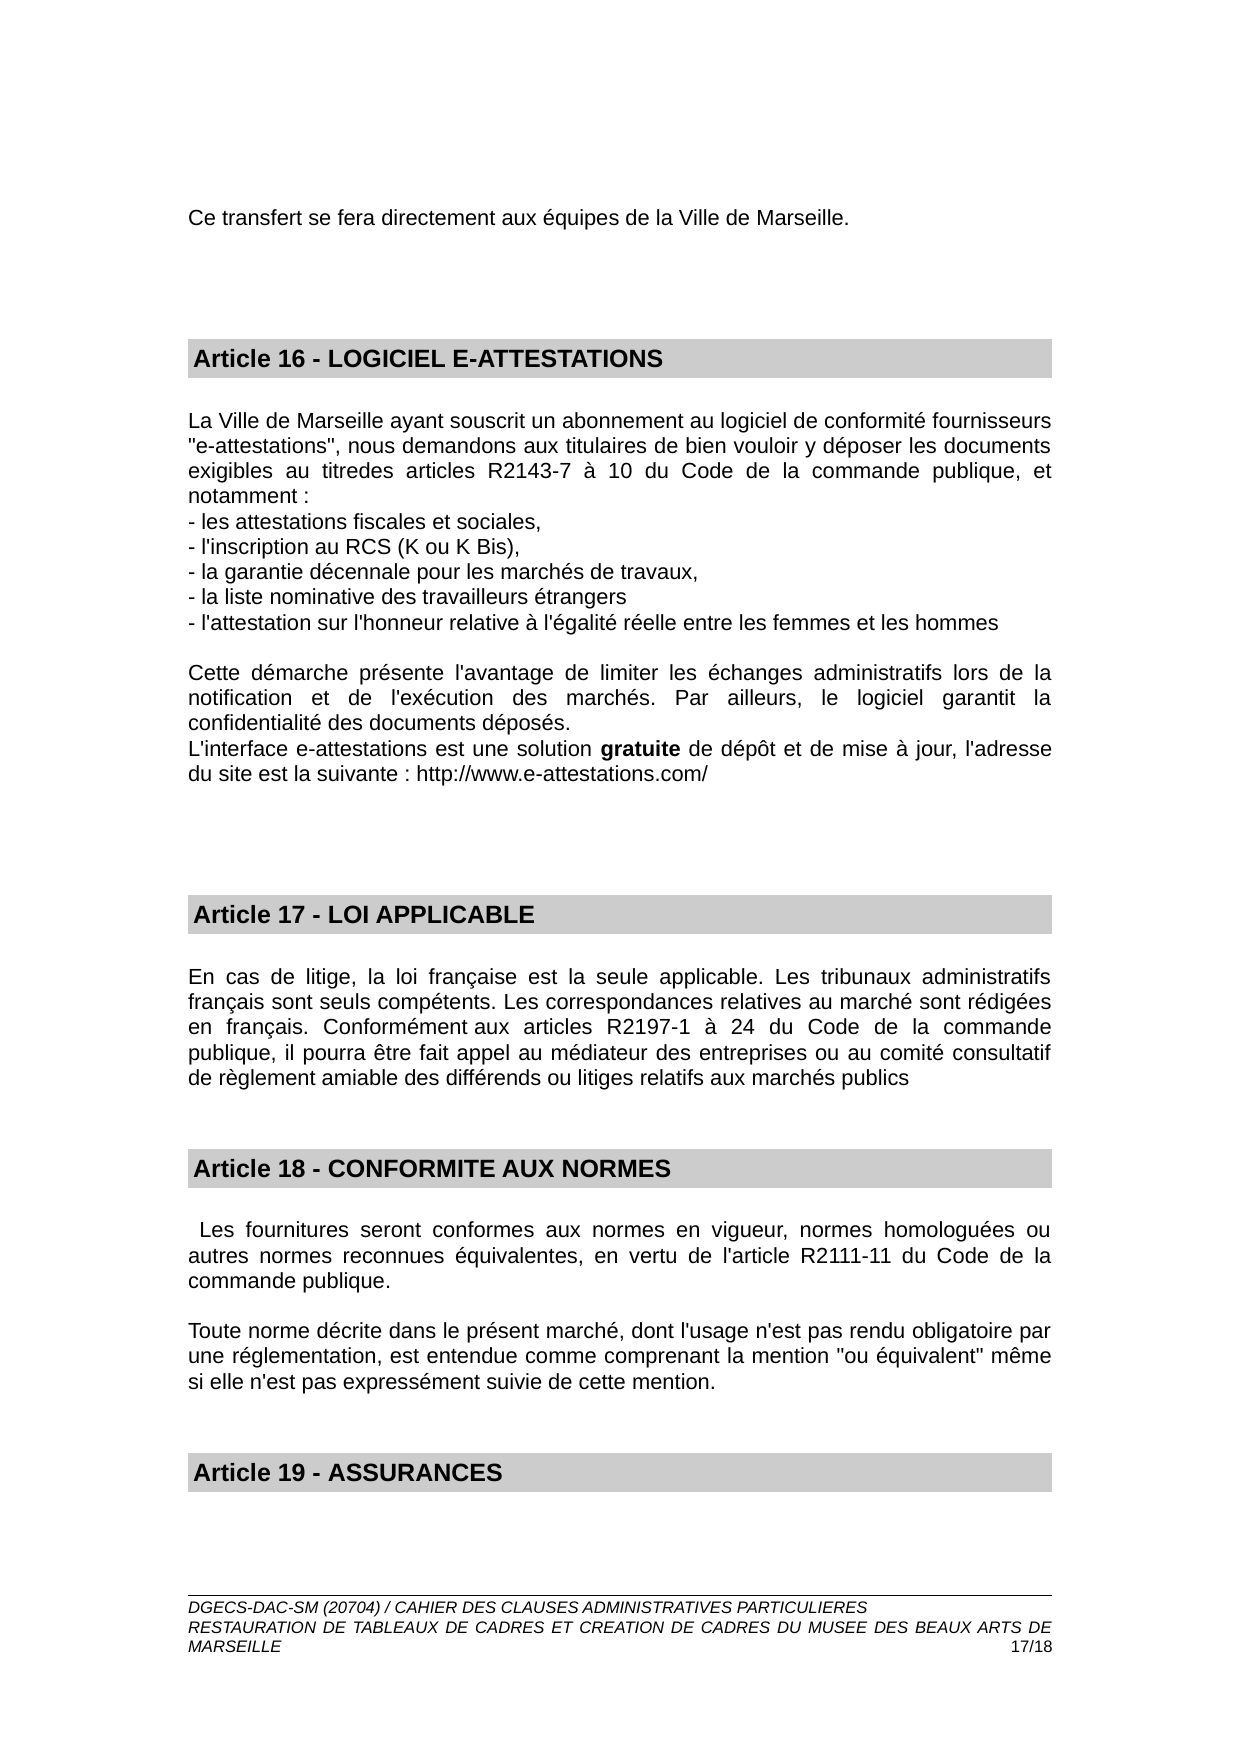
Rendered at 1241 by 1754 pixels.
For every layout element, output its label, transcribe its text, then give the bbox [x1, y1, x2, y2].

text Toute norme décrite dans le présent marché, dont l'usage n'est pas rendu obligatoire par une réglementation, est entendue comme comprenant la mention "ou équivalent" même si elle n'est pas expressément suivie de cette mention. [188, 1318, 1052, 1394]
subtitle LOGICIEL E-ATTESTATIONS [190, 342, 1050, 376]
text Les fournitures seront conformes aux normes en vigueur, normes homologuées ou autres normes reconnues équivalentes, en vertu de l'article R2111-11 du Code de la commande publique. [188, 1217, 1052, 1293]
text - la garantie décennale pour les marchés de travaux, [188, 559, 1052, 584]
subtitle LOI APPLICABLE [190, 898, 1050, 932]
text Ce transfert se fera directement aux équipes de la Ville de Marseille. [188, 204, 1052, 230]
text La Ville de Marseille ayant souscrit un abonnement au logiciel de conformité fournisseurs "e-attestations", nous demandons aux titulaires de bien vouloir y déposer les documents exigibles au titredes articles R2143-7 à 10 du Code de la commande publique, et notamment : [188, 408, 1052, 508]
text - l'attestation sur l'honneur relative à l'égalité réelle entre les femmes et les hommes [188, 609, 1052, 634]
text - les attestations fiscales et sociales, [188, 508, 1052, 534]
text - la liste nominative des travailleurs étrangers [188, 584, 1052, 609]
text L'interface e-attestations est une solution gratuite de dépôt et de mise à jour, l'adresse du site est la suivante : http://www.e-attestations.com/ [188, 735, 1052, 786]
subtitle CONFORMITE AUX NORMES [190, 1151, 1050, 1186]
text Cette démarche présente l'avantage de limiter les échanges administratifs lors de la notification et de l'exécution des marchés. Par ailleurs, le logiciel garantit la confidentialité des documents déposés. [188, 660, 1052, 735]
subtitle ASSURANCES [190, 1455, 1050, 1490]
text En cas de litige, la loi française est la seule applicable. Les tribunaux administratifs français sont seuls compétents. Les correspondances relatives au marché sont rédigées en français. Conformément aux articles R2197-1 à 24 du Code de la commande publique, il pourra être fait appel au médiateur des entreprises ou au comité consultatif de règlement amiable des différends ou litiges relatifs aux marchés publics [188, 964, 1052, 1090]
text - l'inscription au RCS (K ou K Bis), [188, 534, 1052, 559]
